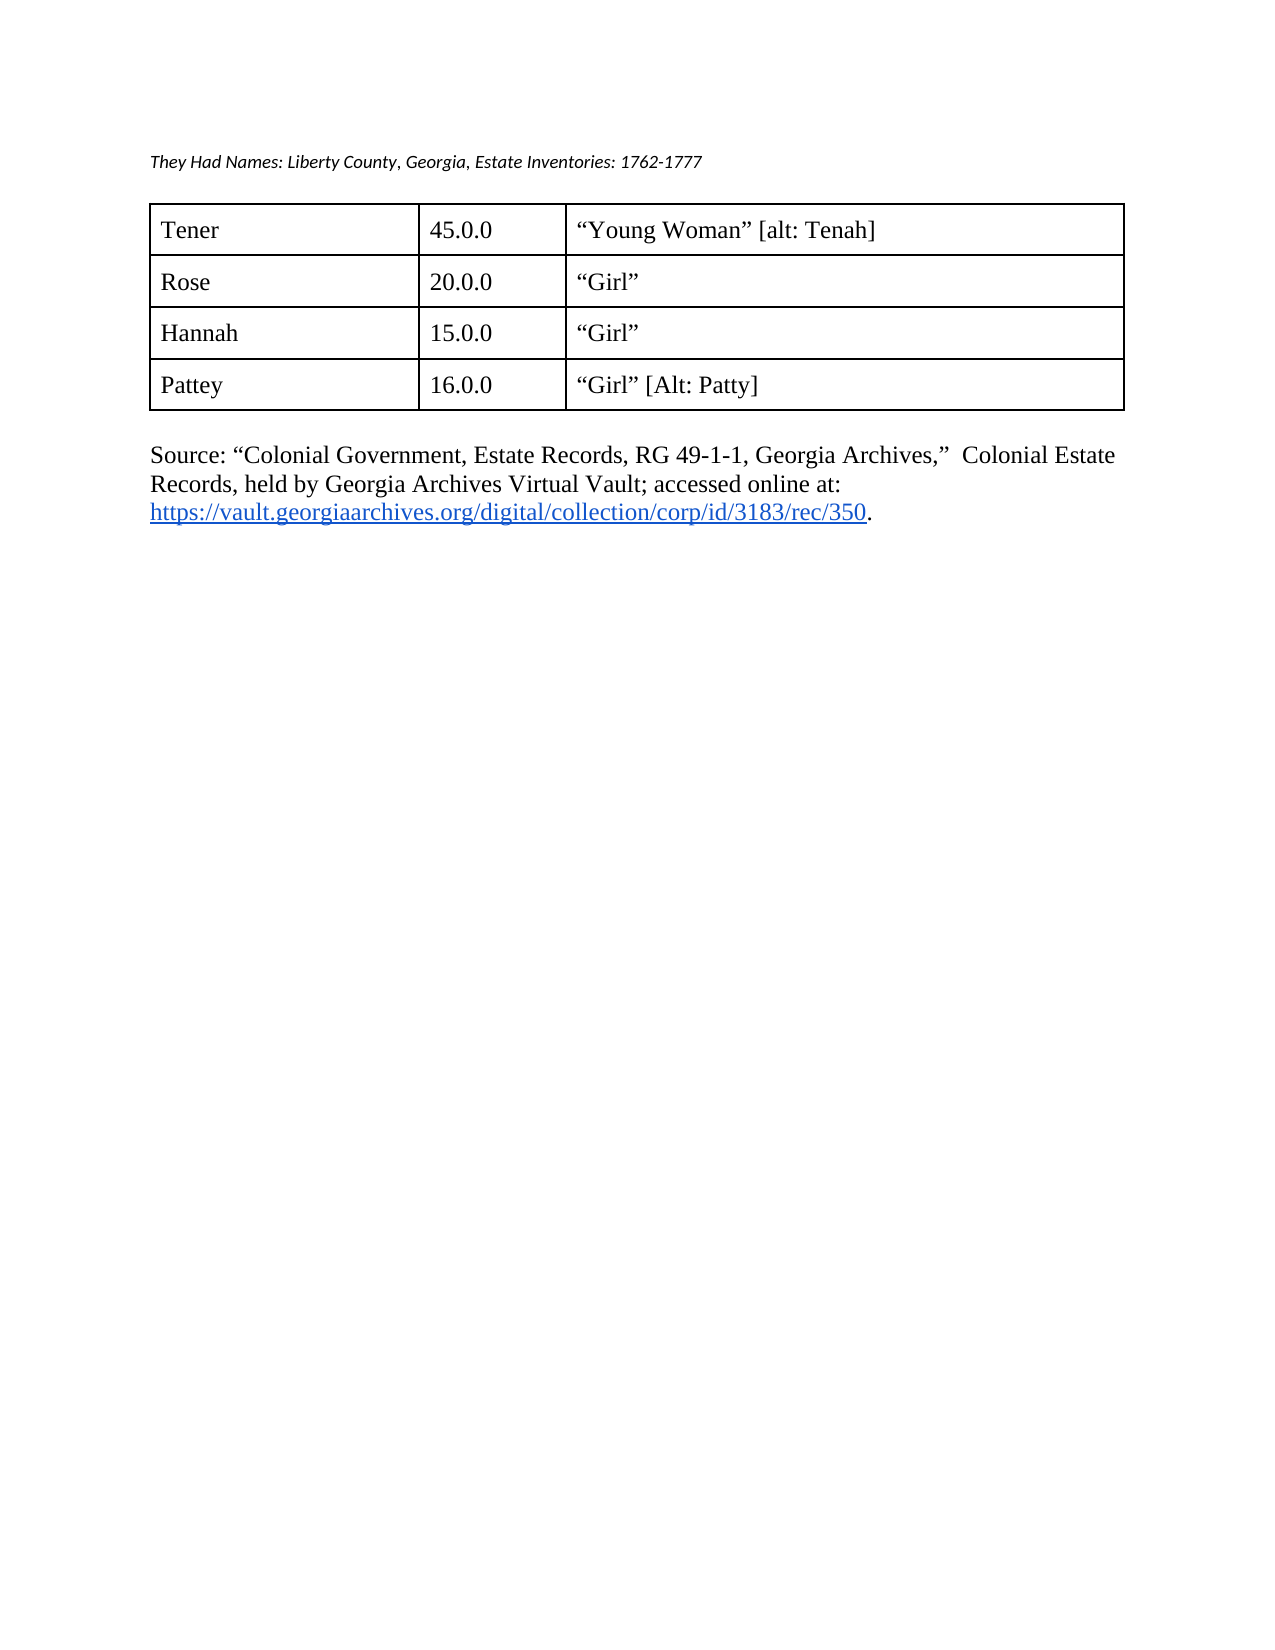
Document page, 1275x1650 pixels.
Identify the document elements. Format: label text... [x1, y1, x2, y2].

table_cell Rose [151, 256, 418, 306]
table_cell “Girl” [Alt: Patty] [567, 360, 1123, 409]
table_cell 20.0.0 [420, 256, 565, 306]
table_cell 16.0.0 [420, 360, 565, 409]
table_cell Hannah [151, 308, 418, 357]
table_cell “Girl” [567, 308, 1123, 357]
table_cell 15.0.0 [420, 308, 565, 357]
table_cell Pattey [151, 360, 418, 409]
table_cell Tener [151, 205, 418, 254]
table_cell “Girl” [567, 256, 1123, 306]
table_cell 45.0.0 [420, 205, 565, 254]
table_cell “Young Woman” [alt: Tenah] [567, 205, 1123, 254]
text Source: “Colonial Government, Estate Records, RG 49-1-1, Georgia Archives,” Colonial Estate Records, held by Georgia Archives Virtual Vault; accessed online at: https://vault.georgiaarchives.org/digital/collection/corp/id/3183/rec/350. [150, 440, 1125, 526]
